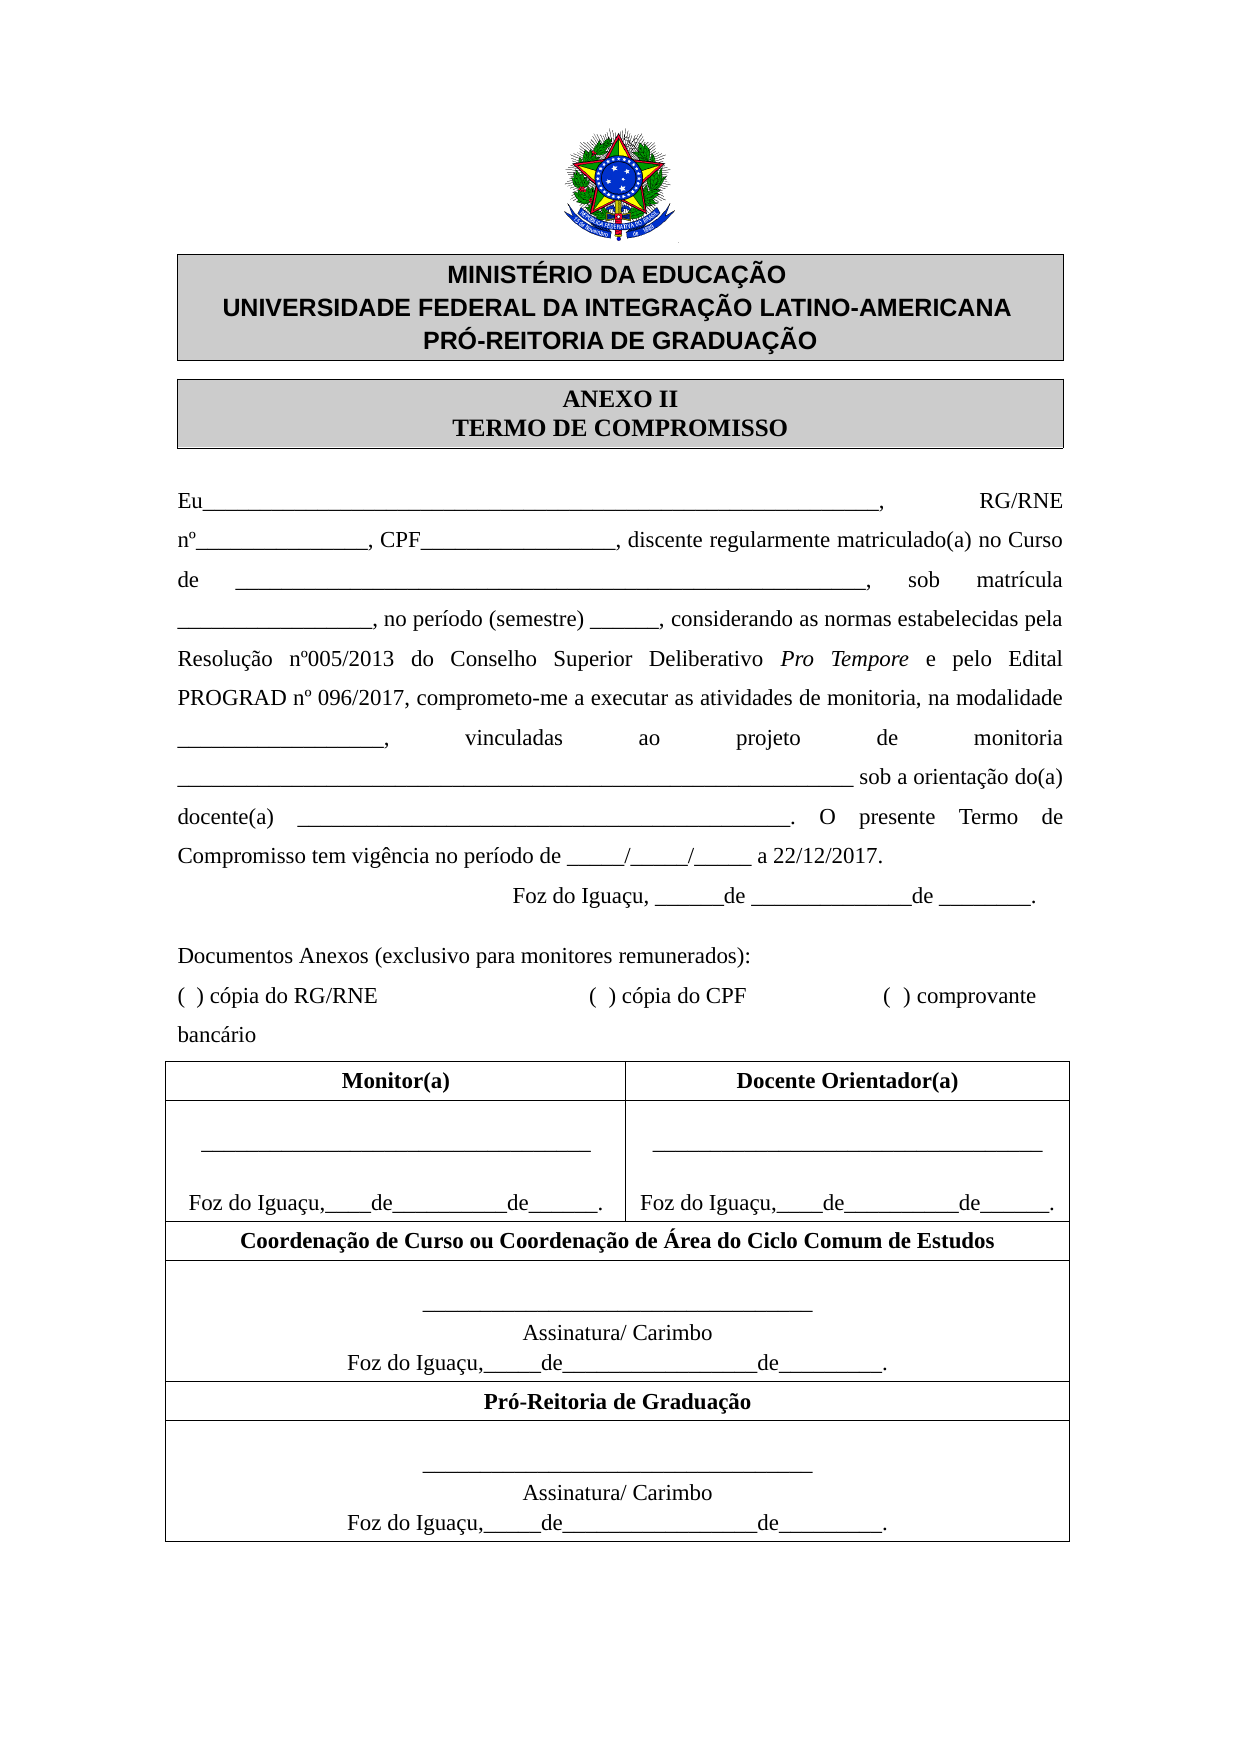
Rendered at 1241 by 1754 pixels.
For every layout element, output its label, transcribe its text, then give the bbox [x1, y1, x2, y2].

text ( ) cópia do RG/RNE ( ) cópia do CPF ( ) comprovante bancário [177, 982, 1036, 1048]
text Documentos Anexos (exclusivo para monitores remunerados): [177, 942, 1036, 969]
table_cell __________________________________ Assinatura/ Carimbo Foz do Iguaçu,_____de_________________de_________. [166, 1261, 1069, 1381]
text Eu___________________________________________________________, RG/RNE nº_______________, CPF_________________, discente regularmente matriculado(a) no Curso de _______________________________________________________, sob matrícula _________________, no período (semestre) ______, considerando as normas estabelecidas pela Resolução nº005/2013 do Conselho Superior Deliberativo Pro Tempore e pelo Edital PROGRAD nº 096/2017, comprometo-me a executar as atividades de monitoria, na modalidade __________________, vinculadas ao projeto de monitoria ___________________________________________________________ sob a orientação do(a) docente(a) ___________________________________________. O presente Termo de Compromisso tem vigência no período de _____/_____/_____ a 22/12/2017. [177, 487, 1063, 869]
table_header MINISTÉRIO DA EDUCAÇÃO UNIVERSIDADE FEDERAL DA INTEGRAÇÃO LATINO-AMERICANA PRÓ-REITORIA DE GRADUAÇÃO [178, 255, 1063, 360]
text Foz do Iguaçu, ______de ______________de ________. [177, 882, 1036, 908]
table_cell Coordenação de Curso ou Coordenação de Área do Ciclo Comum de Estudos [166, 1222, 1069, 1260]
table_header Monitor(a) [166, 1062, 625, 1099]
table_cell __________________________________ Foz do Iguaçu,____de__________de______. [166, 1101, 625, 1221]
table_cell __________________________________ Assinatura/ Carimbo Foz do Iguaçu,_____de_________________de_________. [166, 1421, 1069, 1541]
table_cell __________________________________ Foz do Iguaçu,____de__________de______. [626, 1101, 1069, 1221]
table_header Docente Orientador(a) [626, 1062, 1069, 1099]
table_header ANEXO II TERMO DE COMPROMISSO [178, 380, 1063, 447]
table_cell Pró-Reitoria de Graduação [166, 1382, 1069, 1420]
